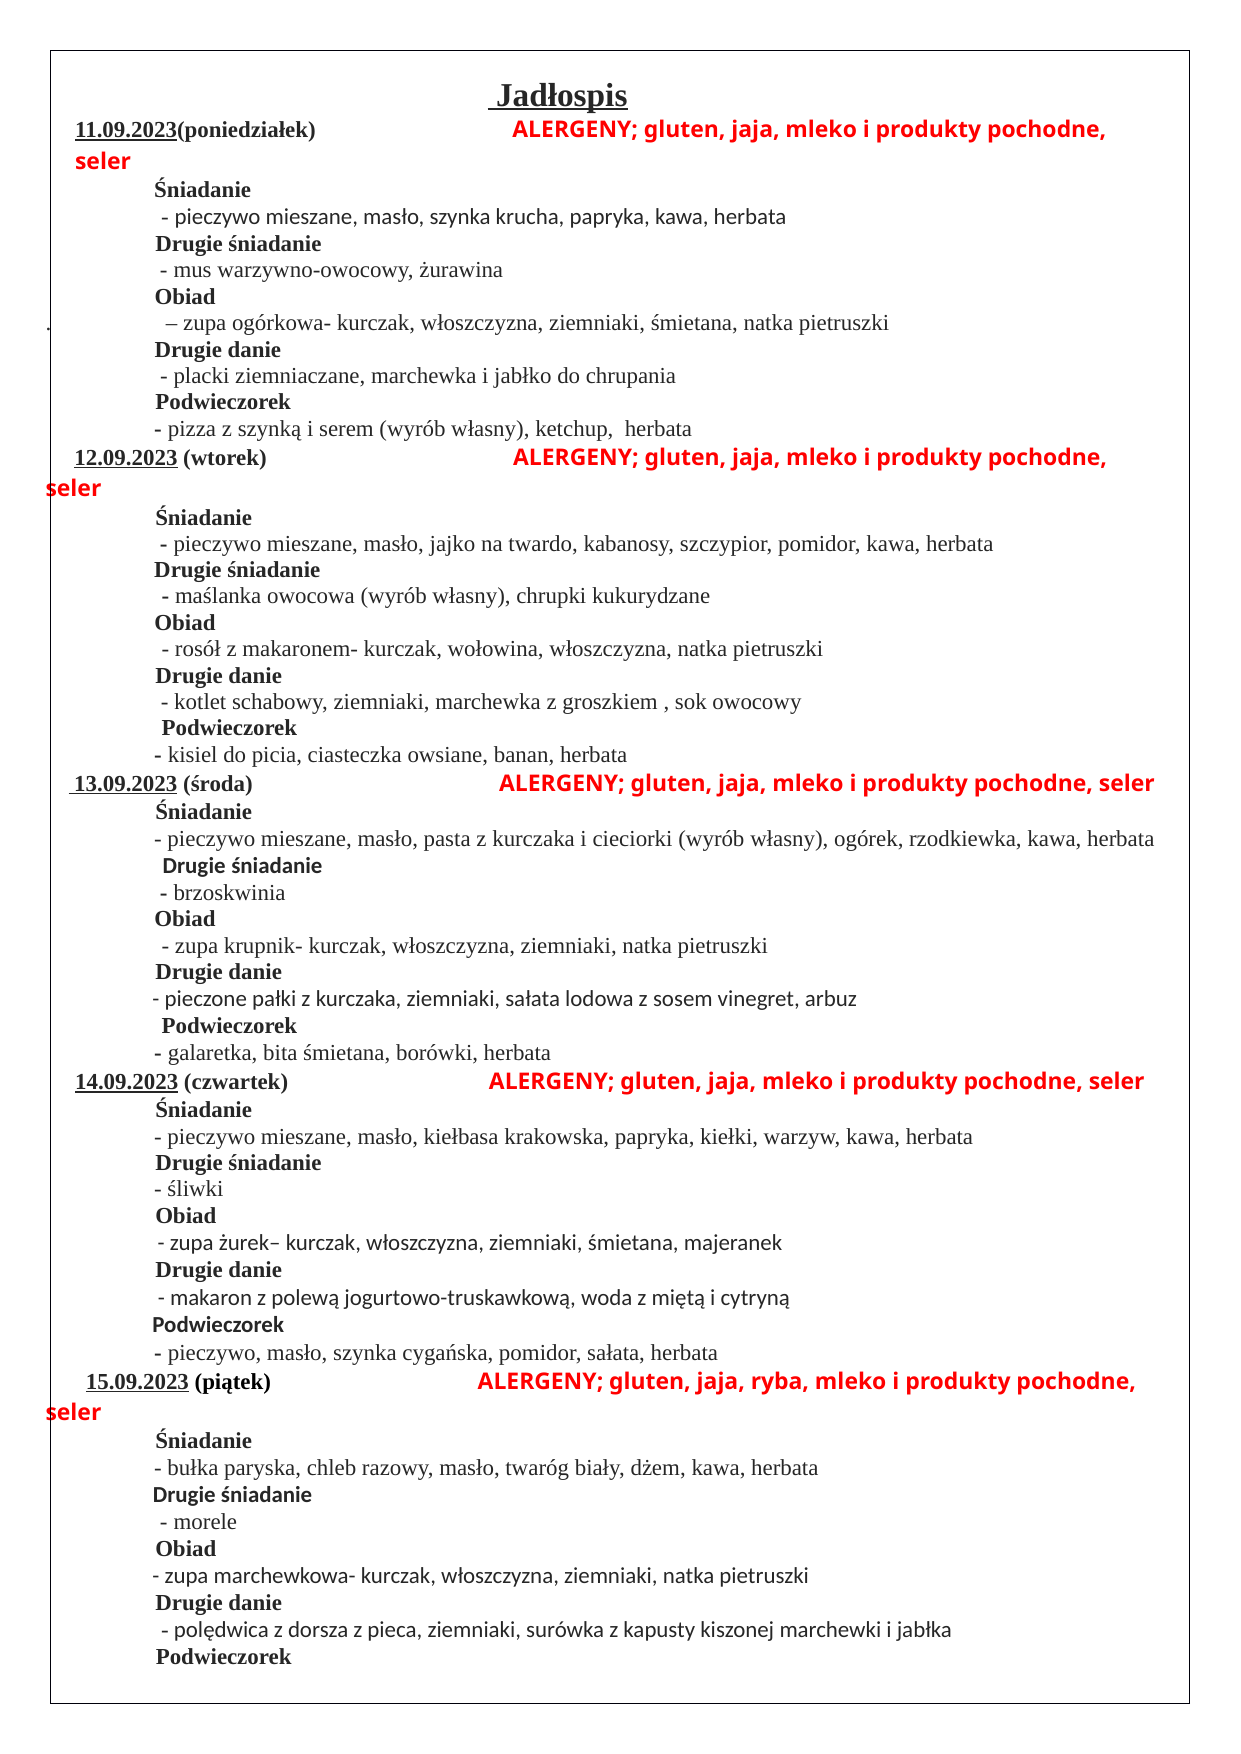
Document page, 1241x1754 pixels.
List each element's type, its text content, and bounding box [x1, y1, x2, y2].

text 14.09.2023 (czwartek) ALERGENY; gluten, jaja, mleko i produkty pochodne, seler [75, 1065, 1165, 1096]
text Obiad [75, 1202, 1165, 1228]
list - maślanka owocowa (wyrób własny), chrupki kukurydzane [150, 583, 1165, 609]
list - kotlet schabowy, ziemniaki, marchewka z groszkiem , sok owocowy [75, 688, 1165, 714]
text Drugie danie [75, 662, 1165, 688]
list - pizza z szynką i serem (wyrób własny), ketchup, herbata [51, 415, 1165, 441]
text - zupa marchewkowa- kurczak, włoszczyzna, ziemniaki, natka pietruszki [75, 1561, 1165, 1589]
list - morele [51, 1508, 1165, 1534]
text Drugie śniadanie [75, 1149, 1165, 1176]
list Śniadanie [51, 176, 1165, 202]
list Podwieczorek [75, 388, 1165, 415]
text Drugie śniadanie [75, 230, 1165, 257]
list 13.09.2023 (środa) ALERGENY; gluten, jaja, mleko i produkty pochodne, seler [51, 767, 1165, 798]
list - galaretka, bita śmietana, borówki, herbata [51, 1039, 1165, 1065]
list - mus warzywno-owocowy, żurawina [51, 257, 1165, 283]
text Drugie danie [75, 1256, 1165, 1283]
list - rosół z makaronem- kurczak, wołowina, włoszczyzna, natka pietruszki [150, 635, 1165, 662]
list [45, 905, 50, 932]
list - brzoskwinia [51, 879, 1165, 905]
list Podwieczorek [150, 1643, 1165, 1670]
list Drugie danie [51, 336, 1165, 362]
list Podwieczorek [150, 714, 1165, 741]
list Śniadanie [75, 1427, 1165, 1454]
text Drugie śniadanie [75, 1480, 1165, 1508]
list 15.09.2023 (piątek) ALERGENY; gluten, jaja, ryba, mleko i produkty pochodne, seler [51, 1365, 1165, 1427]
list - pieczywo, masło, szynka cygańska, pomidor, sałata, herbata [51, 1339, 1165, 1365]
list [45, 609, 50, 635]
text - polędwica z dorsza z pieca, ziemniaki, surówka z kapusty kiszonej marchewki i jabłka [75, 1615, 1165, 1643]
list - pieczywo mieszane, masło, pasta z kurczaka i cieciorki (wyrób własny), ogórek, rzodkiewka, kawa, herbata [51, 825, 1165, 851]
text Śniadanie [75, 798, 1165, 825]
text 11.09.2023(poniedziałek) ALERGENY; gluten, jaja, mleko i produkty pochodne, seler [75, 113, 1165, 176]
text Drugie danie [75, 958, 1165, 984]
text Jadłospis [75, 75, 1165, 113]
list Obiad [51, 905, 1165, 932]
list Drugie śniadanie [51, 556, 1165, 583]
list 12.09.2023 (wtorek) ALERGENY; gluten, jaja, mleko i produkty pochodne, seler [51, 441, 1165, 503]
list Podwieczorek [150, 1012, 1165, 1039]
text Drugie danie [75, 1589, 1165, 1615]
list - śliwki [51, 1176, 1165, 1202]
list - pieczywo mieszane, masło, kiełbasa krakowska, papryka, kiełki, warzyw, kawa, herbata [51, 1123, 1165, 1149]
text Śniadanie [75, 503, 1165, 530]
list Obiad . – zupa ogórkowa- kurczak, włoszczyzna, ziemniaki, śmietana, natka pietruszki [51, 283, 1165, 336]
text Obiad [75, 1534, 1165, 1561]
list Obiad [51, 609, 1165, 635]
list - placki ziemniaczane, marchewka i jabłko do chrupania [51, 362, 1165, 388]
text - zupa żurek– kurczak, włoszczyzna, ziemniaki, śmietana, majeranek [75, 1228, 1165, 1256]
text - pieczywo mieszane, masło, szynka krucha, papryka, kawa, herbata [75, 202, 1165, 230]
list - bułka paryska, chleb razowy, masło, twaróg biały, dżem, kawa, herbata [51, 1454, 1165, 1480]
list - pieczywo mieszane, masło, jajko na twardo, kabanosy, szczypior, pomidor, kawa, herbata [51, 530, 1165, 556]
text - pieczone pałki z kurczaka, ziemniaki, sałata lodowa z sosem vinegret, arbuz [75, 984, 1165, 1012]
list Śniadanie [75, 1096, 1165, 1123]
text - makaron z polewą jogurtowo-truskawkową, woda z miętą i cytryną [75, 1283, 1165, 1311]
text Podwieczorek [75, 1311, 1165, 1339]
list - kisiel do picia, ciasteczka owsiane, banan, herbata [51, 741, 1165, 767]
list - zupa krupnik- kurczak, włoszczyzna, ziemniaki, natka pietruszki [150, 932, 1165, 958]
text Drugie śniadanie [75, 851, 1165, 879]
